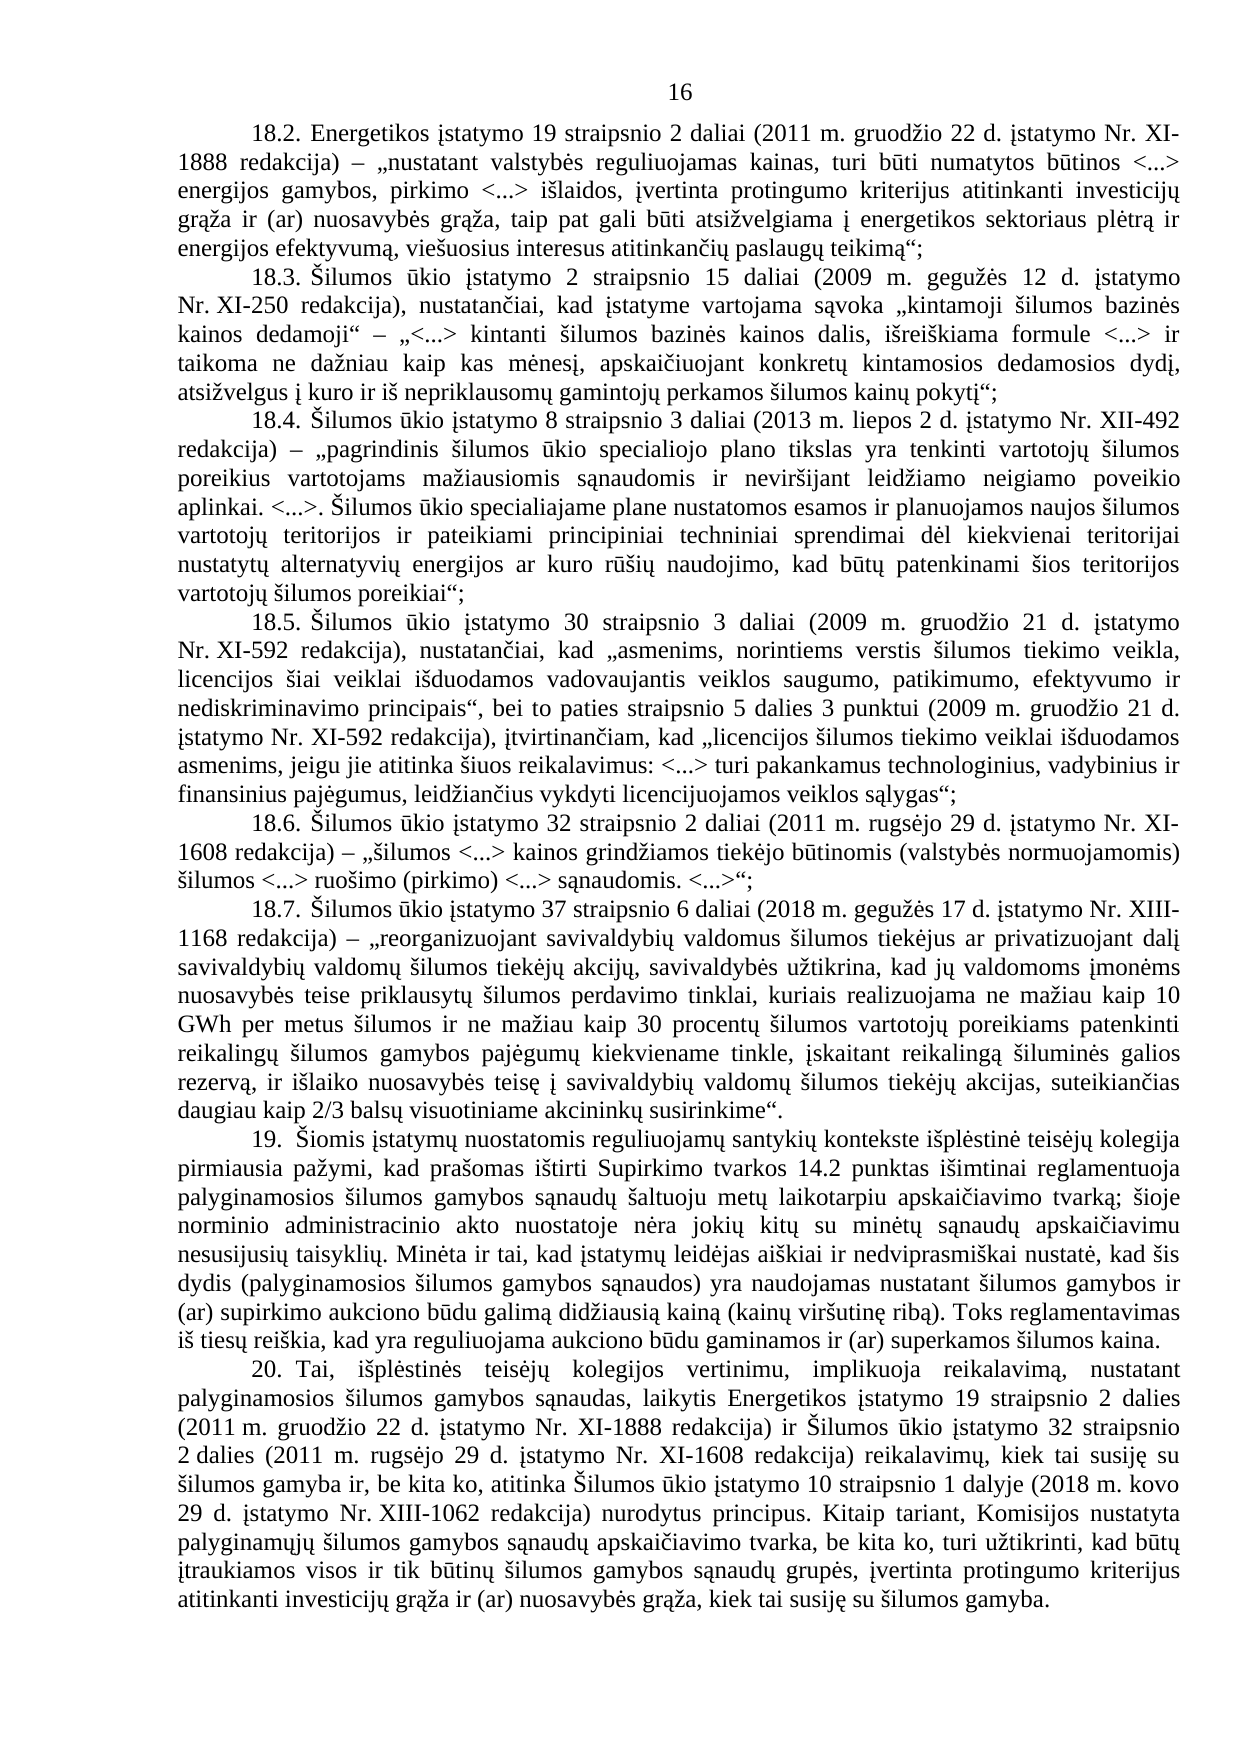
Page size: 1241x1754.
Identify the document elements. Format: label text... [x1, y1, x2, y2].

text 20. Tai, išplėstinės teisėjų kolegijos vertinimu, implikuoja reikalavimą, nustatant palyginamosios šilumos gamybos sąnaudas, laikytis Energetikos įstatymo 19 straipsnio 2 dalies (2011 m. gruodžio 22 d. įstatymo Nr. XI-1888 redakcija) ir Šilumos ūkio įstatymo 32 straipsnio 2 dalies (2011 m. rugsėjo 29 d. įstatymo Nr. XI-1608 redakcija) reikalavimų, kiek tai susiję su šilumos gamyba ir, be kita ko, atitinka Šilumos ūkio įstatymo 10 straipsnio 1 dalyje (2018 m. kovo 29 d. įstatymo Nr. XIII-1062 redakcija) nurodytus principus. Kitaip tariant, Komisijos nustatyta palyginamųjų šilumos gamybos sąnaudų apskaičiavimo tvarka, be kita ko, turi užtikrinti, kad būtų įtraukiamos visos ir tik būtinų šilumos gamybos sąnaudų grupės, įvertinta protingumo kriterijus atitinkanti investicijų grąža ir (ar) nuosavybės grąža, kiek tai susiję su šilumos gamyba. [177, 1354, 1181, 1613]
text 18.3. Šilumos ūkio įstatymo 2 straipsnio 15 daliai (2009 m. gegužės 12 d. įstatymo Nr. XI‑250 redakcija), nustatančiai, kad įstatyme vartojama sąvoka „kintamoji šilumos bazinės kainos dedamoji“ – „<...> kintanti šilumos bazinės kainos dalis, išreiškiama formule <...> ir taikoma ne dažniau kaip kas mėnesį, apskaičiuojant konkretų kintamosios dedamosios dydį, atsižvelgus į kuro ir iš nepriklausomų gamintojų perkamos šilumos kainų pokytį“; [177, 262, 1181, 406]
text 18.2. Energetikos įstatymo 19 straipsnio 2 daliai (2011 m. gruodžio 22 d. įstatymo Nr. XI-1888 redakcija) – „nustatant valstybės reguliuojamas kainas, turi būti numatytos būtinos <...> energijos gamybos, pirkimo <...> išlaidos, įvertinta protingumo kriterijus atitinkanti investicijų grąža ir (ar) nuosavybės grąža, taip pat gali būti atsižvelgiama į energetikos sektoriaus plėtrą ir energijos efektyvumą, viešuosius interesus atitinkančių paslaugų teikimą“; [177, 118, 1181, 262]
text 18.7. Šilumos ūkio įstatymo 37 straipsnio 6 daliai (2018 m. gegužės 17 d. įstatymo Nr. XIII-1168 redakcija) – „reorganizuojant savivaldybių valdomus šilumos tiekėjus ar privatizuojant dalį savivaldybių valdomų šilumos tiekėjų akcijų, savivaldybės užtikrina, kad jų valdomoms įmonėms nuosavybės teise priklausytų šilumos perdavimo tinklai, kuriais realizuojama ne mažiau kaip 10 GWh per metus šilumos ir ne mažiau kaip 30 procentų šilumos vartotojų poreikiams patenkinti reikalingų šilumos gamybos pajėgumų kiekviename tinkle, įskaitant reikalingą šiluminės galios rezervą, ir išlaiko nuosavybės teisę į savivaldybių valdomų šilumos tiekėjų akcijas, suteikiančias daugiau kaip 2/3 balsų visuotiniame akcininkų susirinkime“. [177, 894, 1181, 1124]
text 18.4. Šilumos ūkio įstatymo 8 straipsnio 3 daliai (2013 m. liepos 2 d. įstatymo Nr. XII-492 redakcija) – „pagrindinis šilumos ūkio specialiojo plano tikslas yra tenkinti vartotojų šilumos poreikius vartotojams mažiausiomis sąnaudomis ir neviršijant leidžiamo neigiamo poveikio aplinkai. <...>. Šilumos ūkio specialiajame plane nustatomos esamos ir planuojamos naujos šilumos vartotojų teritorijos ir pateikiami principiniai techniniai sprendimai dėl kiekvienai teritorijai nustatytų alternatyvių energijos ar kuro rūšių naudojimo, kad būtų patenkinami šios teritorijos vartotojų šilumos poreikiai“; [177, 406, 1181, 607]
text 18.6. Šilumos ūkio įstatymo 32 straipsnio 2 daliai (2011 m. rugsėjo 29 d. įstatymo Nr. XI-1608 redakcija) – „šilumos <...> kainos grindžiamos tiekėjo būtinomis (valstybės normuojamomis) šilumos <...> ruošimo (pirkimo) <...> sąnaudomis. <...>“; [177, 808, 1181, 894]
text 19. Šiomis įstatymų nuostatomis reguliuojamų santykių kontekste išplėstinė teisėjų kolegija pirmiausia pažymi, kad prašomas ištirti Supirkimo tvarkos 14.2 punktas išimtinai reglamentuoja palyginamosios šilumos gamybos sąnaudų šaltuoju metų laikotarpiu apskaičiavimo tvarką; šioje norminio administracinio akto nuostatoje nėra jokių kitų su minėtų sąnaudų apskaičiavimu nesusijusių taisyklių. Minėta ir tai, kad įstatymų leidėjas aiškiai ir nedviprasmiškai nustatė, kad šis dydis (palyginamosios šilumos gamybos sąnaudos) yra naudojamas nustatant šilumos gamybos ir (ar) supirkimo aukciono būdu galimą didžiausią kainą (kainų viršutinę ribą). Toks reglamentavimas iš tiesų reiškia, kad yra reguliuojama aukciono būdu gaminamos ir (ar) superkamos šilumos kaina. [177, 1124, 1181, 1354]
text 18.5. Šilumos ūkio įstatymo 30 straipsnio 3 daliai (2009 m. gruodžio 21 d. įstatymo Nr. XI‑592 redakcija), nustatančiai, kad „asmenims, norintiems verstis šilumos tiekimo veikla, licencijos šiai veiklai išduodamos vadovaujantis veiklos saugumo, patikimumo, efektyvumo ir nediskriminavimo principais“, bei to paties straipsnio 5 dalies 3 punktui (2009 m. gruodžio 21 d. įstatymo Nr. XI-592 redakcija), įtvirtinančiam, kad „licencijos šilumos tiekimo veiklai išduodamos asmenims, jeigu jie atitinka šiuos reikalavimus: <...> turi pakankamus technologinius, vadybinius ir finansinius pajėgumus, leidžiančius vykdyti licencijuojamos veiklos sąlygas“; [177, 607, 1181, 808]
